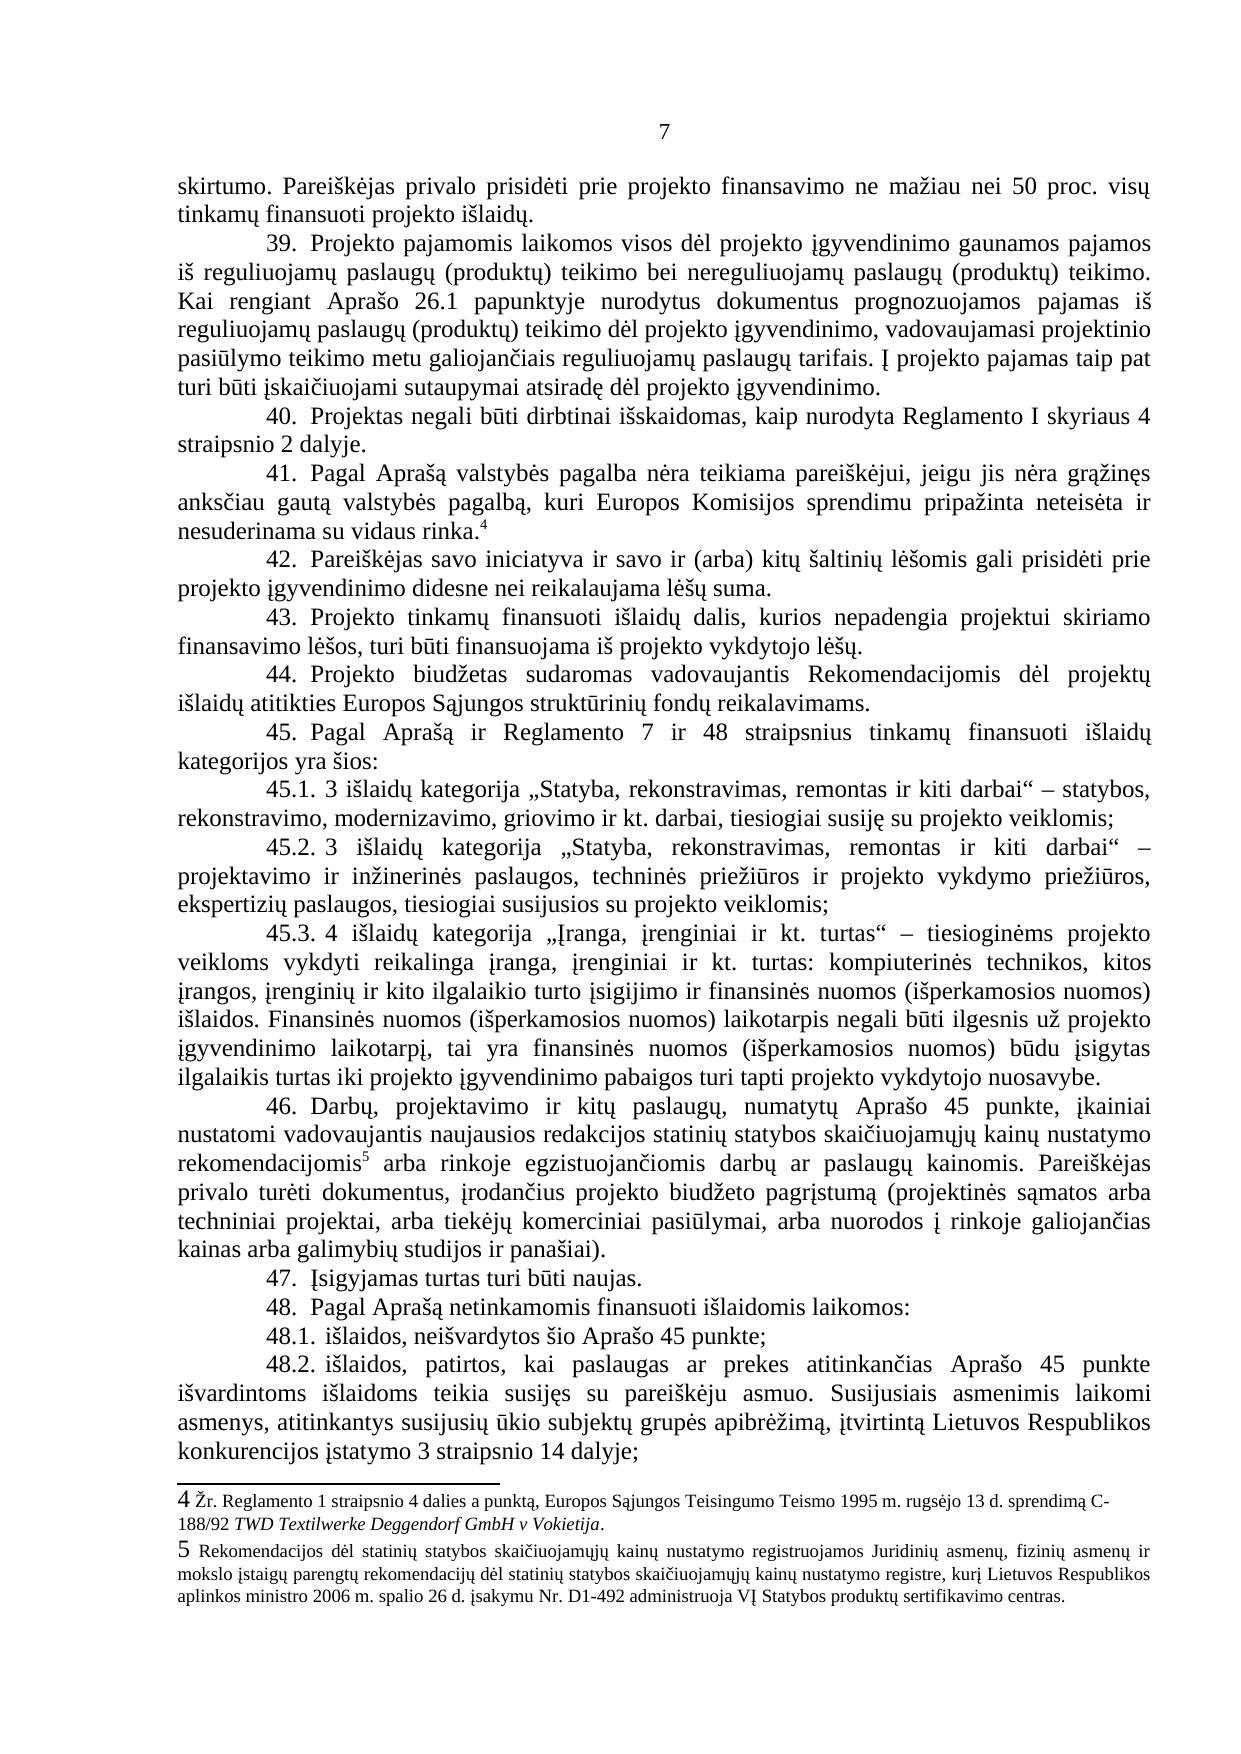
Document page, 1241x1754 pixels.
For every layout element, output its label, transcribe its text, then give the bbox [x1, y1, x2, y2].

text 40. Projektas negali būti dirbtinai išskaidomas, kaip nurodyta Reglamento I skyriaus 4 straipsnio 2 dalyje. [177, 401, 1152, 458]
text 45. Pagal Aprašą ir Reglamento 7 ir 48 straipsnius tinkamų finansuoti išlaidų kategorijos yra šios: [177, 717, 1152, 774]
text 43. Projekto tinkamų finansuoti išlaidų dalis, kurios nepadengia projektui skiriamo finansavimo lėšos, turi būti finansuojama iš projekto vykdytojo lėšų. [177, 602, 1152, 659]
text 39. Projekto pajamomis laikomos visos dėl projekto įgyvendinimo gaunamos pajamos iš reguliuojamų paslaugų (produktų) teikimo bei nereguliuojamų paslaugų (produktų) teikimo. Kai rengiant Aprašo 26.1 papunktyje nurodytus dokumentus prognozuojamos pajamas iš reguliuojamų paslaugų (produktų) teikimo dėl projekto įgyvendinimo, vadovaujamasi projektinio pasiūlymo teikimo metu galiojančiais reguliuojamų paslaugų tarifais. Į projekto pajamas taip pat turi būti įskaičiuojami sutaupymai atsiradę dėl projekto įgyvendinimo. [177, 228, 1152, 401]
text 44. Projekto biudžetas sudaromas vadovaujantis Rekomendacijomis dėl projektų išlaidų atitikties Europos Sąjungos struktūrinių fondų reikalavimams. [177, 659, 1152, 717]
text 48. Pagal Aprašą netinkamomis finansuoti išlaidomis laikomos: [266, 1292, 1152, 1321]
text 45.1. 3 išlaidų kategorija „Statyba, rekonstravimas, remontas ir kiti darbai“ – statybos, rekonstravimo, modernizavimo, griovimo ir kt. darbai, tiesiogiai susiję su projekto veiklomis; [177, 774, 1152, 832]
text 47. Įsigyjamas turtas turi būti naujas. [177, 1263, 1152, 1292]
text 45.2. 3 išlaidų kategorija „Statyba, rekonstravimas, remontas ir kiti darbai“ – projektavimo ir inžinerinės paslaugos, techninės priežiūros ir projekto vykdymo priežiūros, ekspertizių paslaugos, tiesiogiai susijusios su projekto veiklomis; [177, 832, 1152, 918]
text 48.2. išlaidos, patirtos, kai paslaugas ar prekes atitinkančias Aprašo 45 punkte išvardintoms išlaidoms teikia susijęs su pareiškėju asmuo. Susijusiais asmenimis laikomi asmenys, atitinkantys susijusių ūkio subjektų grupės apibrėžimą, įtvirtintą Lietuvos Respublikos konkurencijos įstatymo 3 straipsnio 14 dalyje; [177, 1349, 1152, 1464]
text skirtumo. Pareiškėjas privalo prisidėti prie projekto finansavimo ne mažiau nei 50 proc. visų tinkamų finansuoti projekto išlaidų. [177, 171, 1152, 228]
text 48.1. išlaidos, neišvardytos šio Aprašo 45 punkte; [177, 1321, 1152, 1349]
text 45.3. 4 išlaidų kategorija „Įranga, įrenginiai ir kt. turtas“ – tiesioginėms projekto veikloms vykdyti reikalinga įranga, įrenginiai ir kt. turtas: kompiuterinės technikos, kitos įrangos, įrenginių ir kito ilgalaikio turto įsigijimo ir finansinės nuomos (išperkamosios nuomos) išlaidos. Finansinės nuomos (išperkamosios nuomos) laikotarpis negali būti ilgesnis už projekto įgyvendinimo laikotarpį, tai yra finansinės nuomos (išperkamosios nuomos) būdu įsigytas ilgalaikis turtas iki projekto įgyvendinimo pabaigos turi tapti projekto vykdytojo nuosavybe. [177, 918, 1152, 1091]
text Rekomendacijos dėl statinių statybos skaičiuojamųjų kainų nustatymo registruojamos Juridinių asmenų, fizinių asmenų ir mokslo įstaigų parengtų rekomendacijų dėl statinių statybos skaičiuojamųjų kainų nustatymo registre, kurį Lietuvos Respublikos aplinkos ministro 2006 m. spalio 26 d. įsakymu Nr. D1-492 administruoja VĮ Statybos produktų sertifikavimo centras. [177, 1534, 1152, 1606]
text Žr. Reglamento 1 straipsnio 4 dalies a punktą, Europos Sąjungos Teisingumo Teismo 1995 m. rugsėjo 13 d. sprendimą C-188/92 TWD Textilwerke Deggendorf GmbH v Vokietija. [177, 1484, 1152, 1534]
text 46. Darbų, projektavimo ir kitų paslaugų, numatytų Aprašo 45 punkte, įkainiai nustatomi vadovaujantis naujausios redakcijos statinių statybos skaičiuojamųjų kainų nustatymo rekomendacijomis arba rinkoje egzistuojančiomis darbų ar paslaugų kainomis. Pareiškėjas privalo turėti dokumentus, įrodančius projekto biudžeto pagrįstumą (projektinės sąmatos arba techniniai projektai, arba tiekėjų komerciniai pasiūlymai, arba nuorodos į rinkoje galiojančias kainas arba galimybių studijos ir panašiai). [177, 1091, 1152, 1263]
text 42. Pareiškėjas savo iniciatyva ir savo ir (arba) kitų šaltinių lėšomis gali prisidėti prie projekto įgyvendinimo didesne nei reikalaujama lėšų suma. [177, 544, 1152, 602]
text 41. Pagal Aprašą valstybės pagalba nėra teikiama pareiškėjui, jeigu jis nėra grąžinęs anksčiau gautą valstybės pagalbą, kuri Europos Komisijos sprendimu pripažinta neteisėta ir nesuderinama su vidaus rinka. [177, 458, 1152, 544]
